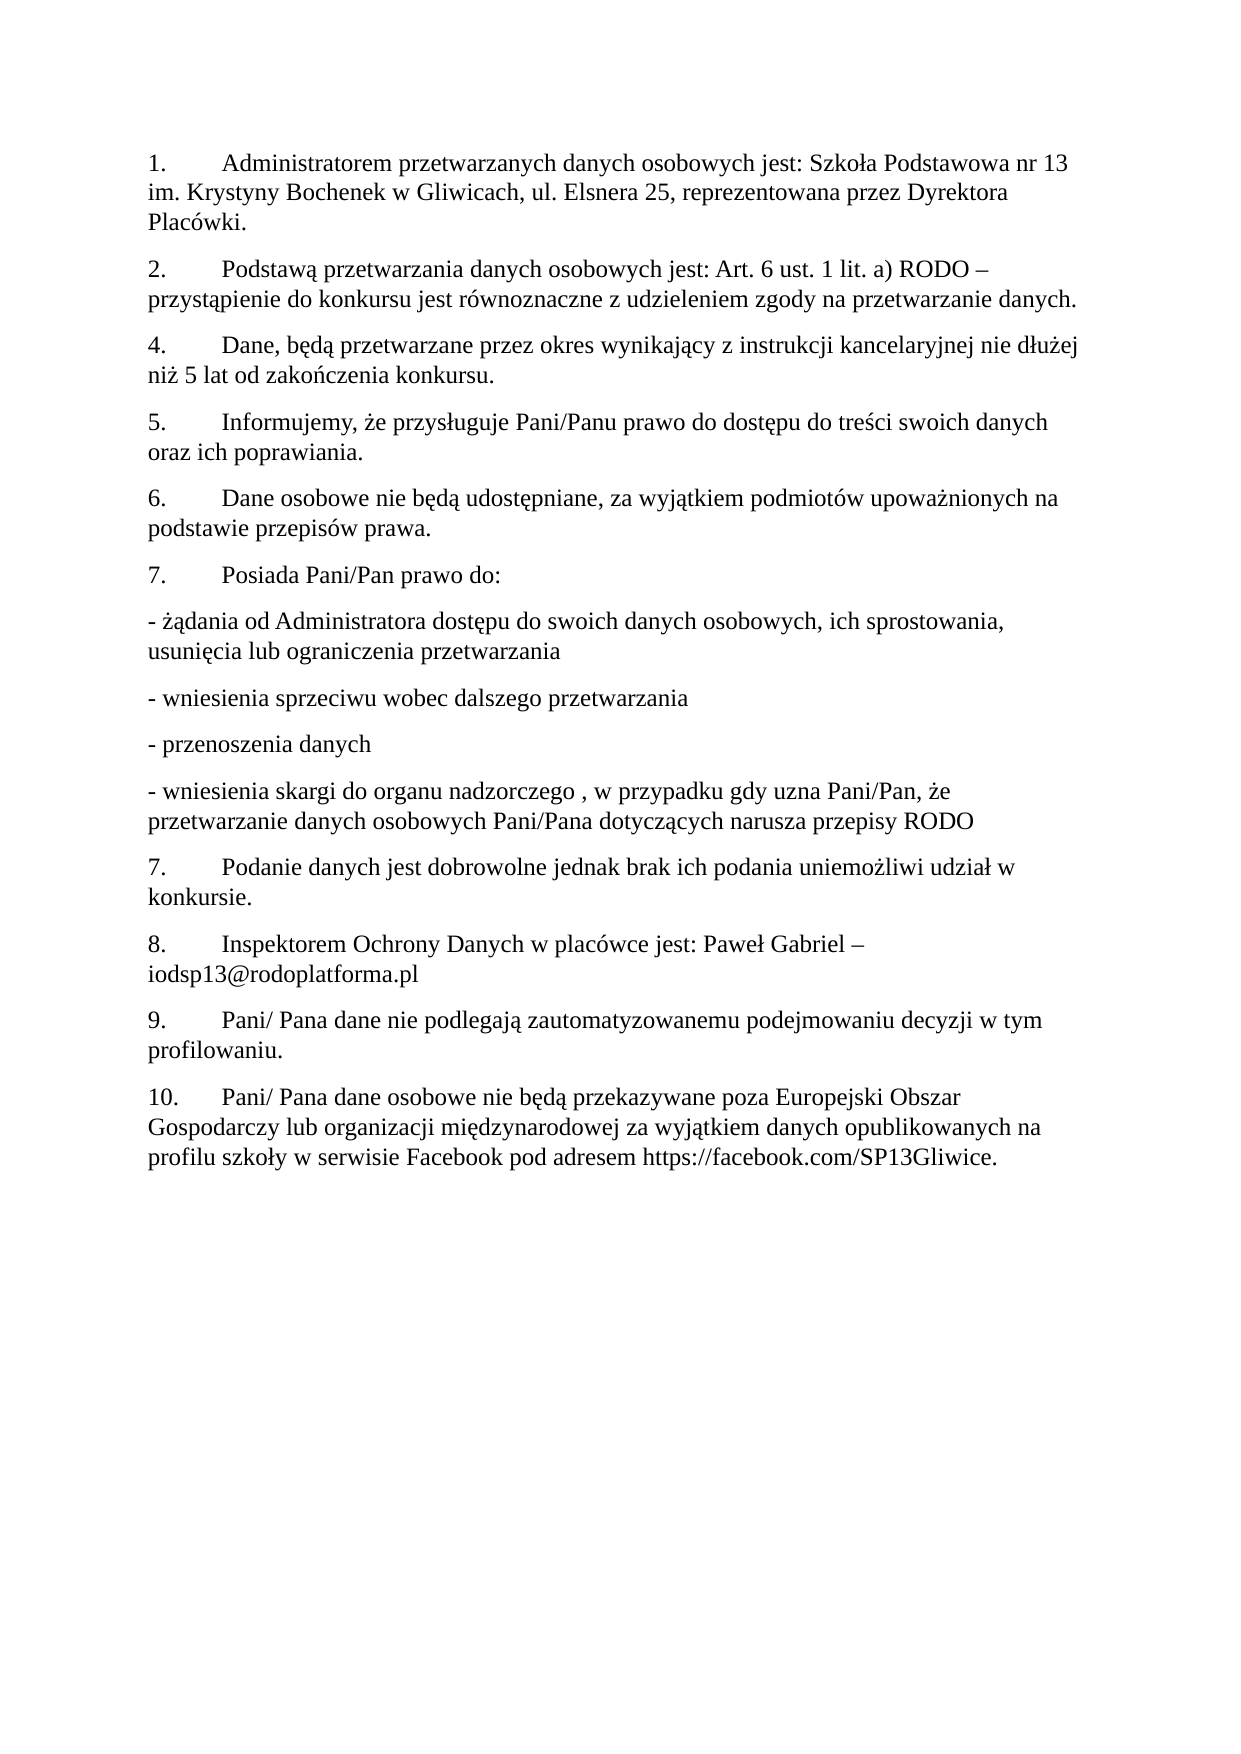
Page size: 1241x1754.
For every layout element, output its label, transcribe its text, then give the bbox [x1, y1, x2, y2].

text 6. Dane osobowe nie będą udostępniane, za wyjątkiem podmiotów upoważnionych na podstawie przepisów prawa. [148, 483, 1093, 542]
text 8. Inspektorem Ochrony Danych w placówce jest: Paweł Gabriel – iodsp13@rodoplatforma.pl [148, 929, 1093, 987]
text 7. Posiada Pani/Pan prawo do: [148, 560, 1093, 588]
text 5. Informujemy, że przysługuje Pani/Panu prawo do dostępu do treści swoich danych oraz ich poprawiania. [148, 407, 1093, 466]
text 7. Podanie danych jest dobrowolne jednak brak ich podania uniemożliwi udział w konkursie. [148, 852, 1093, 911]
text 4. Dane, będą przetwarzane przez okres wynikający z instrukcji kancelaryjnej nie dłużej niż 5 lat od zakończenia konkursu. [148, 330, 1093, 389]
text 1. Administratorem przetwarzanych danych osobowych jest: Szkoła Podstawowa nr 13 im. Krystyny Bochenek w Gliwicach, ul. Elsnera 25, reprezentowana przez Dyrektora Placówki. [148, 148, 1093, 236]
text - wniesienia sprzeciwu wobec dalszego przetwarzania [148, 683, 1093, 712]
text 10. Pani/ Pana dane osobowe nie będą przekazywane poza Europejski Obszar Gospodarczy lub organizacji międzynarodowej za wyjątkiem danych opublikowanych na profilu szkoły w serwisie Facebook pod adresem https://facebook.com/SP13Gliwice. [148, 1082, 1093, 1170]
text 9. Pani/ Pana dane nie podlegają zautomatyzowanemu podejmowaniu decyzji w tym profilowaniu. [148, 1005, 1093, 1064]
text - wniesienia skargi do organu nadzorczego , w przypadku gdy uzna Pani/Pan, że przetwarzanie danych osobowych Pani/Pana dotyczących narusza przepisy RODO [148, 776, 1093, 834]
text 2. Podstawą przetwarzania danych osobowych jest: Art. 6 ust. 1 lit. a) RODO – przystąpienie do konkursu jest równoznaczne z udzieleniem zgody na przetwarzanie danych. [148, 254, 1093, 313]
text - przenoszenia danych [148, 729, 1093, 758]
text - żądania od Administratora dostępu do swoich danych osobowych, ich sprostowania, usunięcia lub ograniczenia przetwarzania [148, 606, 1093, 665]
